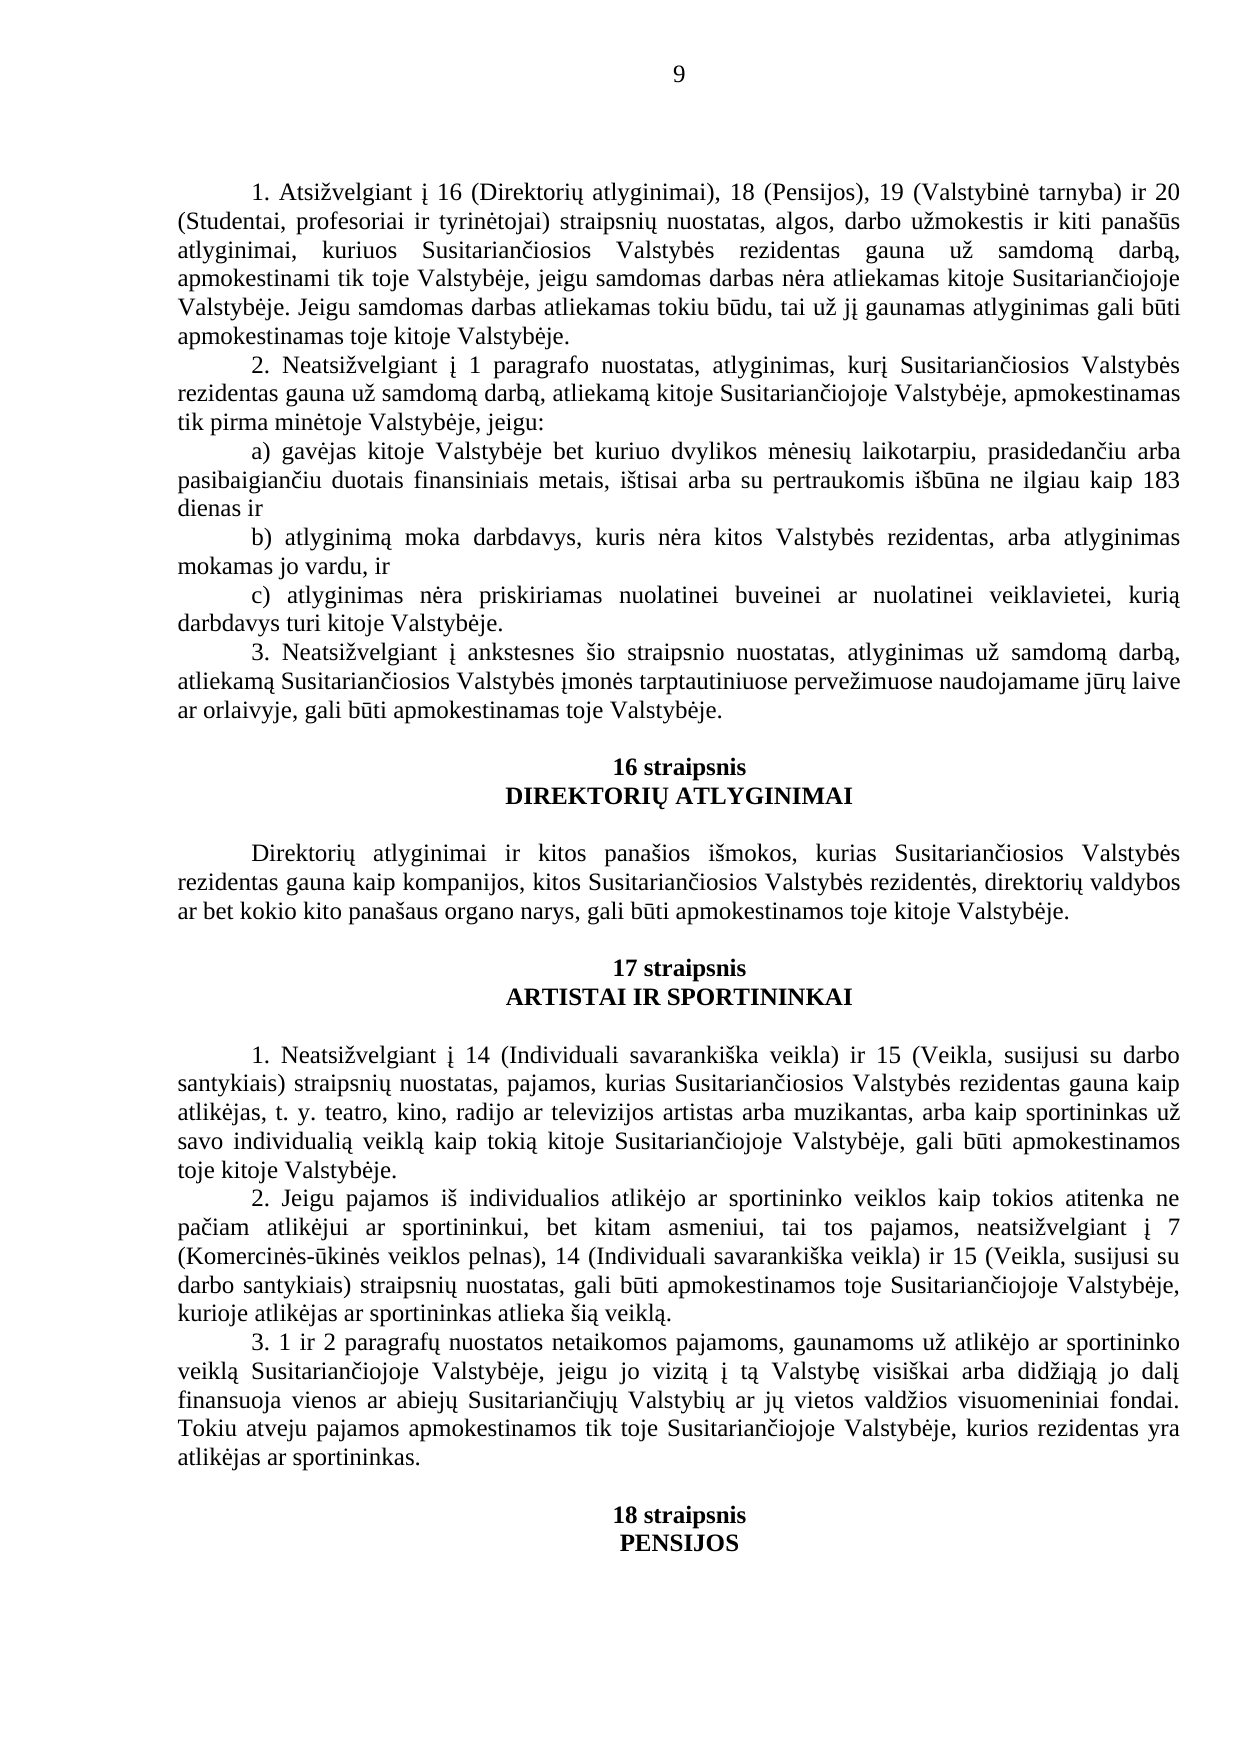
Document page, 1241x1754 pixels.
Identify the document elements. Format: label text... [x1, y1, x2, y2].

text 18 straipsnis [177, 1500, 1181, 1528]
text 3. 1 ir 2 paragrafų nuostatos netaikomos pajamoms, gaunamoms už atlikėjo ar sportininko veiklą Susitariančiojoje Valstybėje, jeigu jo vizitą į tą Valstybę visiškai arba didžiąją jo dalį finansuoja vienos ar abiejų Susitariančiųjų Valstybių ar jų vietos valdžios visuomeniniai fondai. Tokiu atveju pajamos apmokestinamos tik toje Susitariančiojoje Valstybėje, kurios rezidentas yra atlikėjas ar sportininkas. [177, 1327, 1181, 1471]
text PENSIJOS [177, 1528, 1181, 1557]
text ARTISTAI IR SPORTININKAI [177, 982, 1181, 1011]
text Direktorių atlyginimai ir kitos panašios išmokos, kurias Susitariančiosios Valstybės rezidentas gauna kaip kompanijos, kitos Susitariančiosios Valstybės rezidentės, direktorių valdybos ar bet kokio kito panašaus organo narys, gali būti apmokestinamos toje kitoje Valstybėje. [177, 838, 1181, 925]
text 3. Neatsižvelgiant į ankstesnes šio straipsnio nuostatas, atlyginimas už samdomą darbą, atliekamą Susitariančiosios Valstybės įmonės tarptautiniuose pervežimuose naudojamame jūrų laive ar orlaivyje, gali būti apmokestinamas toje Valstybėje. [177, 637, 1181, 723]
text 1. Atsižvelgiant į 16 (Direktorių atlyginimai), 18 (Pensijos), 19 (Valstybinė tarnyba) ir 20 (Studentai, profesoriai ir tyrinėtojai) straipsnių nuostatas, algos, darbo užmokestis ir kiti panašūs atlyginimai, kuriuos Susitariančiosios Valstybės rezidentas gauna už samdomą darbą, apmokestinami tik toje Valstybėje, jeigu samdomas darbas nėra atliekamas kitoje Susitariančiojoje Valstybėje. Jeigu samdomas darbas atliekamas tokiu būdu, tai už jį gaunamas atlyginimas gali būti apmokestinamas toje kitoje Valstybėje. [177, 177, 1181, 350]
text 17 straipsnis [177, 953, 1181, 982]
text a) gavėjas kitoje Valstybėje bet kuriuo dvylikos mėnesių laikotarpiu, prasidedančiu arba pasibaigiančiu duotais finansiniais metais, ištisai arba su pertraukomis išbūna ne ilgiau kaip 183 dienas ir [177, 436, 1181, 522]
text 1. Neatsižvelgiant į 14 (Individuali savarankiška veikla) ir 15 (Veikla, susijusi su darbo santykiais) straipsnių nuostatas, pajamos, kurias Susitariančiosios Valstybės rezidentas gauna kaip atlikėjas, t. y. teatro, kino, radijo ar televizijos artistas arba muzikantas, arba kaip sportininkas už savo individualią veiklą kaip tokią kitoje Susitariančiojoje Valstybėje, gali būti apmokestinamos toje kitoje Valstybėje. [177, 1040, 1181, 1183]
text c) atlyginimas nėra priskiriamas nuolatinei buveinei ar nuolatinei veiklavietei, kurią darbdavys turi kitoje Valstybėje. [177, 580, 1181, 637]
text 2. Jeigu pajamos iš individualios atlikėjo ar sportininko veiklos kaip tokios atitenka ne pačiam atlikėjui ar sportininkui, bet kitam asmeniui, tai tos pajamos, neatsižvelgiant į 7 (Komercinės-ūkinės veiklos pelnas), 14 (Individuali savarankiška veikla) ir 15 (Veikla, susijusi su darbo santykiais) straipsnių nuostatas, gali būti apmokestinamos toje Susitariančiojoje Valstybėje, kurioje atlikėjas ar sportininkas atlieka šią veiklą. [177, 1183, 1181, 1327]
text DIREKTORIŲ ATLYGINIMAI [177, 781, 1181, 810]
text 16 straipsnis [177, 752, 1181, 781]
text 2. Neatsižvelgiant į 1 paragrafo nuostatas, atlyginimas, kurį Susitariančiosios Valstybės rezidentas gauna už samdomą darbą, atliekamą kitoje Susitariančiojoje Valstybėje, apmokestinamas tik pirma minėtoje Valstybėje, jeigu: [177, 350, 1181, 436]
text b) atlyginimą moka darbdavys, kuris nėra kitos Valstybės rezidentas, arba atlyginimas mokamas jo vardu, ir [177, 522, 1181, 580]
